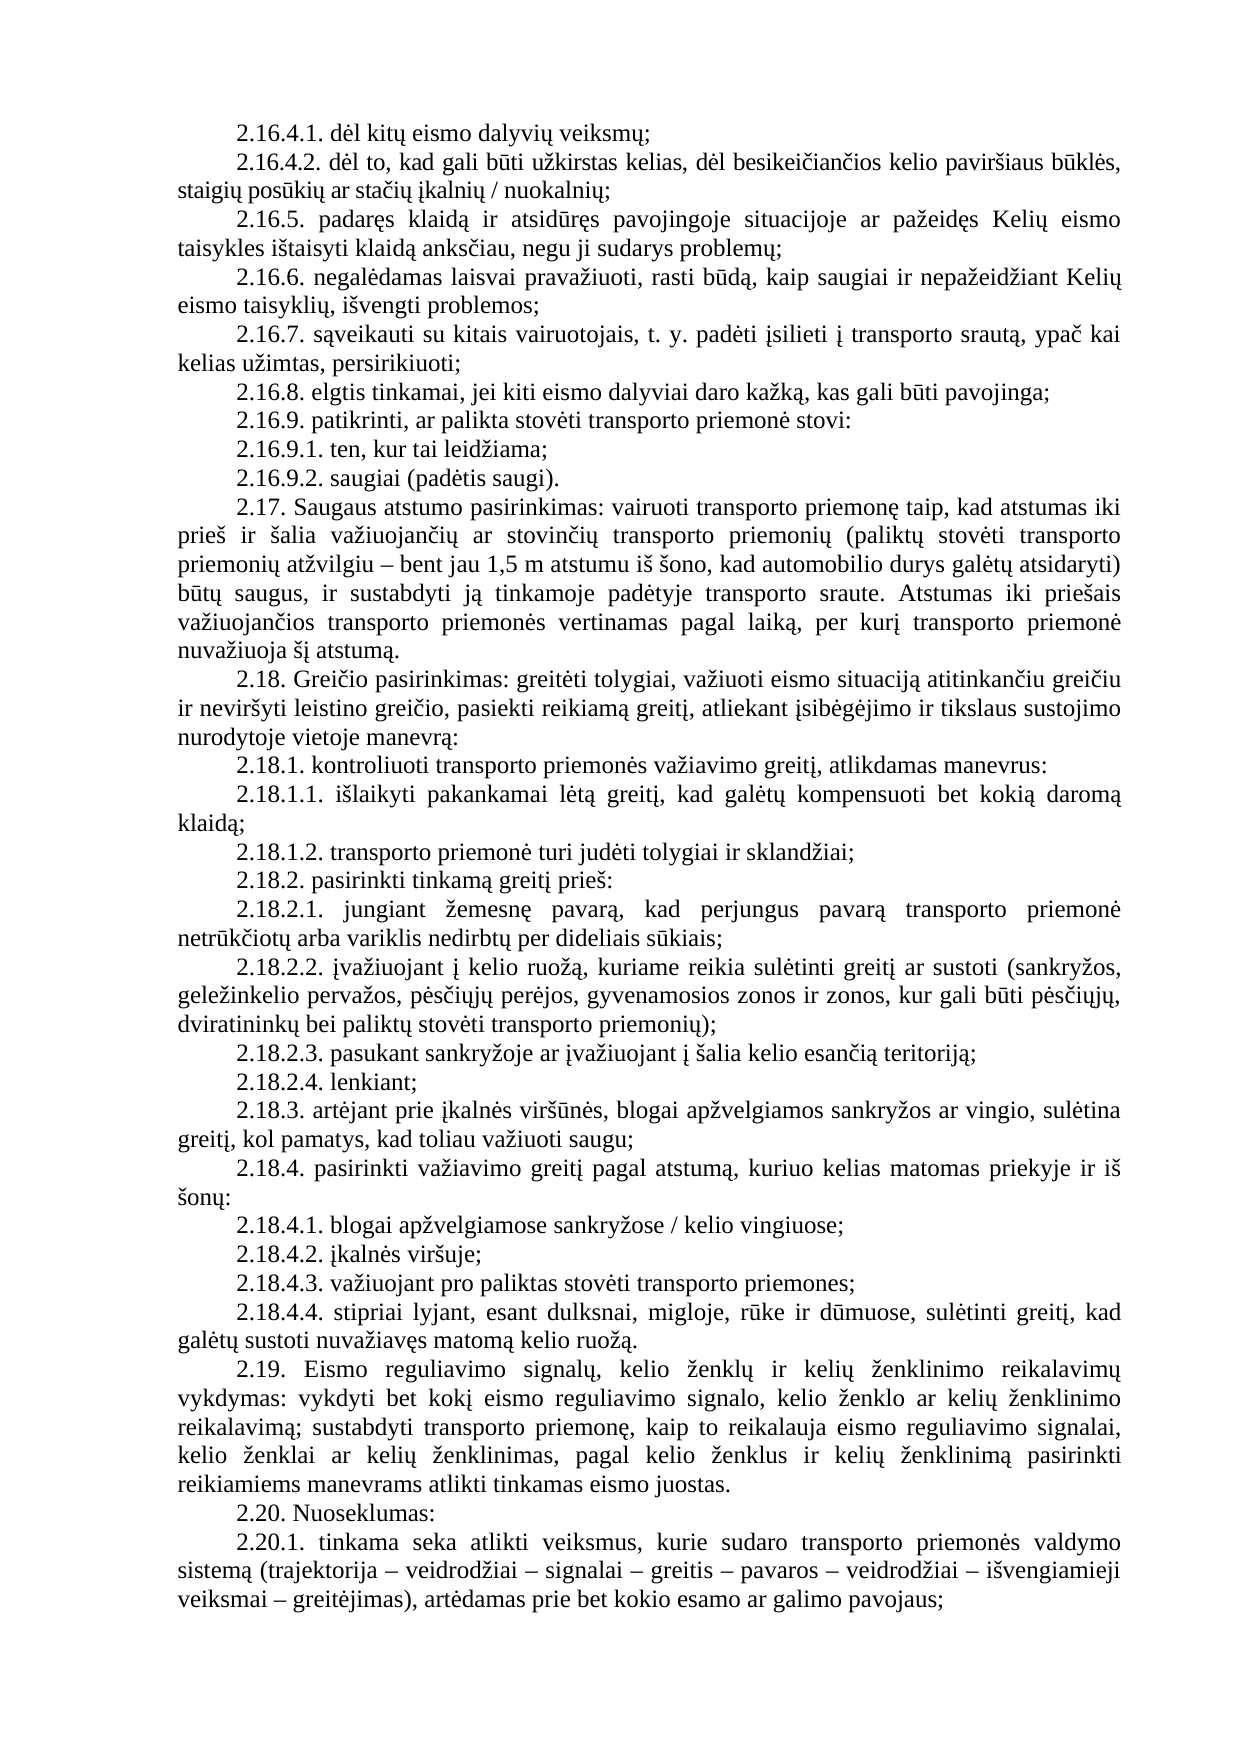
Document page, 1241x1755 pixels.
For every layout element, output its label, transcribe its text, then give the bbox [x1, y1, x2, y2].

text 2.16.6. negalėdamas laisvai pravažiuoti, rasti būdą, kaip saugiai ir nepažeidžiant Kelių eismo taisyklių, išvengti problemos; [177, 262, 1122, 319]
text 2.16.8. elgtis tinkamai, jei kiti eismo dalyviai daro kažką, kas gali būti pavojinga; [177, 377, 1122, 406]
text 2.18.4.3. važiuojant pro paliktas stovėti transporto priemones; [177, 1268, 1122, 1297]
text 2.20.1. tinkama seka atlikti veiksmus, kurie sudaro transporto priemonės valdymo sistemą (trajektorija – veidrodžiai – signalai – greitis – pavaros – veidrodžiai – išvengiamieji veiksmai – greitėjimas), artėdamas prie bet kokio esamo ar galimo pavojaus; [177, 1527, 1122, 1613]
text 2.18.2. pasirinkti tinkamą greitį prieš: [177, 866, 1122, 894]
text 2.18.3. artėjant prie įkalnės viršūnės, blogai apžvelgiamos sankryžos ar vingio, sulėtina greitį, kol pamatys, kad toliau važiuoti saugu; [177, 1096, 1122, 1153]
text 2.16.9.2. saugiai (padėtis saugi). [177, 463, 1122, 492]
text 2.16.9. patikrinti, ar palikta stovėti transporto priemonė stovi: [177, 406, 1122, 434]
text 2.18.4.1. blogai apžvelgiamose sankryžose / kelio vingiuose; [177, 1211, 1122, 1239]
text 2.20. Nuoseklumas: [177, 1498, 1122, 1527]
text 2.18. Greičio pasirinkimas: greitėti tolygiai, važiuoti eismo situaciją atitinkančiu greičiu ir neviršyti leistino greičio, pasiekti reikiamą greitį, atliekant įsibėgėjimo ir tikslaus sustojimo nurodytoje vietoje manevrą: [177, 664, 1122, 751]
text 2.19. Eismo reguliavimo signalų, kelio ženklų ir kelių ženklinimo reikalavimų vykdymas: vykdyti bet kokį eismo reguliavimo signalo, kelio ženklo ar kelių ženklinimo reikalavimą; sustabdyti transporto priemonę, kaip to reikalauja eismo reguliavimo signalai, kelio ženklai ar kelių ženklinimas, pagal kelio ženklus ir kelių ženklinimą pasirinkti reikiamiems manevrams atlikti tinkamas eismo juostas. [177, 1354, 1122, 1498]
text 2.16.4.1. dėl kitų eismo dalyvių veiksmų; [177, 118, 1122, 147]
text 2.16.5. padaręs klaidą ir atsidūręs pavojingoje situacijoje ar pažeidęs Kelių eismo taisykles ištaisyti klaidą anksčiau, negu ji sudarys problemų; [177, 204, 1122, 262]
text 2.18.2.2. įvažiuojant į kelio ruožą, kuriame reikia sulėtinti greitį ar sustoti (sankryžos, geležinkelio pervažos, pėsčiųjų perėjos, gyvenamosios zonos ir zonos, kur gali būti pėsčiųjų, dviratininkų bei paliktų stovėti transporto priemonių); [177, 952, 1122, 1038]
text 2.18.1.1. išlaikyti pakankamai lėtą greitį, kad galėtų kompensuoti bet kokią daromą klaidą; [177, 779, 1122, 837]
text 2.18.1. kontroliuoti transporto priemonės važiavimo greitį, atlikdamas manevrus: [177, 751, 1122, 779]
text 2.18.4. pasirinkti važiavimo greitį pagal atstumą, kuriuo kelias matomas priekyje ir iš šonų: [177, 1153, 1122, 1211]
text 2.18.2.1. jungiant žemesnę pavarą, kad perjungus pavarą transporto priemonė netrūkčiotų arba variklis nedirbtų per dideliais sūkiais; [177, 894, 1122, 952]
text 2.17. Saugaus atstumo pasirinkimas: vairuoti transporto priemonę taip, kad atstumas iki prieš ir šalia važiuojančių ar stovinčių transporto priemonių (paliktų stovėti transporto priemonių atžvilgiu – bent jau 1,5 m atstumu iš šono, kad automobilio durys galėtų atsidaryti) būtų saugus, ir sustabdyti ją tinkamoje padėtyje transporto sraute. Atstumas iki priešais važiuojančios transporto priemonės vertinamas pagal laiką, per kurį transporto priemonė nuvažiuoja šį atstumą. [177, 492, 1122, 664]
text 2.18.1.2. transporto priemonė turi judėti tolygiai ir sklandžiai; [177, 837, 1122, 866]
text 2.18.2.4. lenkiant; [177, 1067, 1122, 1096]
text 2.18.4.4. stipriai lyjant, esant dulksnai, migloje, rūke ir dūmuose, sulėtinti greitį, kad galėtų sustoti nuvažiavęs matomą kelio ruožą. [177, 1297, 1122, 1354]
text 2.16.4.2. dėl to, kad gali būti užkirstas kelias, dėl besikeičiančios kelio paviršiaus būklės, staigių posūkių ar stačių įkalnių / nuokalnių; [177, 147, 1122, 204]
text 2.18.2.3. pasukant sankryžoje ar įvažiuojant į šalia kelio esančią teritoriją; [177, 1038, 1122, 1067]
text 2.16.9.1. ten, kur tai leidžiama; [177, 434, 1122, 463]
text 2.16.7. sąveikauti su kitais vairuotojais, t. y. padėti įsilieti į transporto srautą, ypač kai kelias užimtas, persirikiuoti; [177, 319, 1122, 377]
text 2.18.4.2. įkalnės viršuje; [177, 1239, 1122, 1268]
